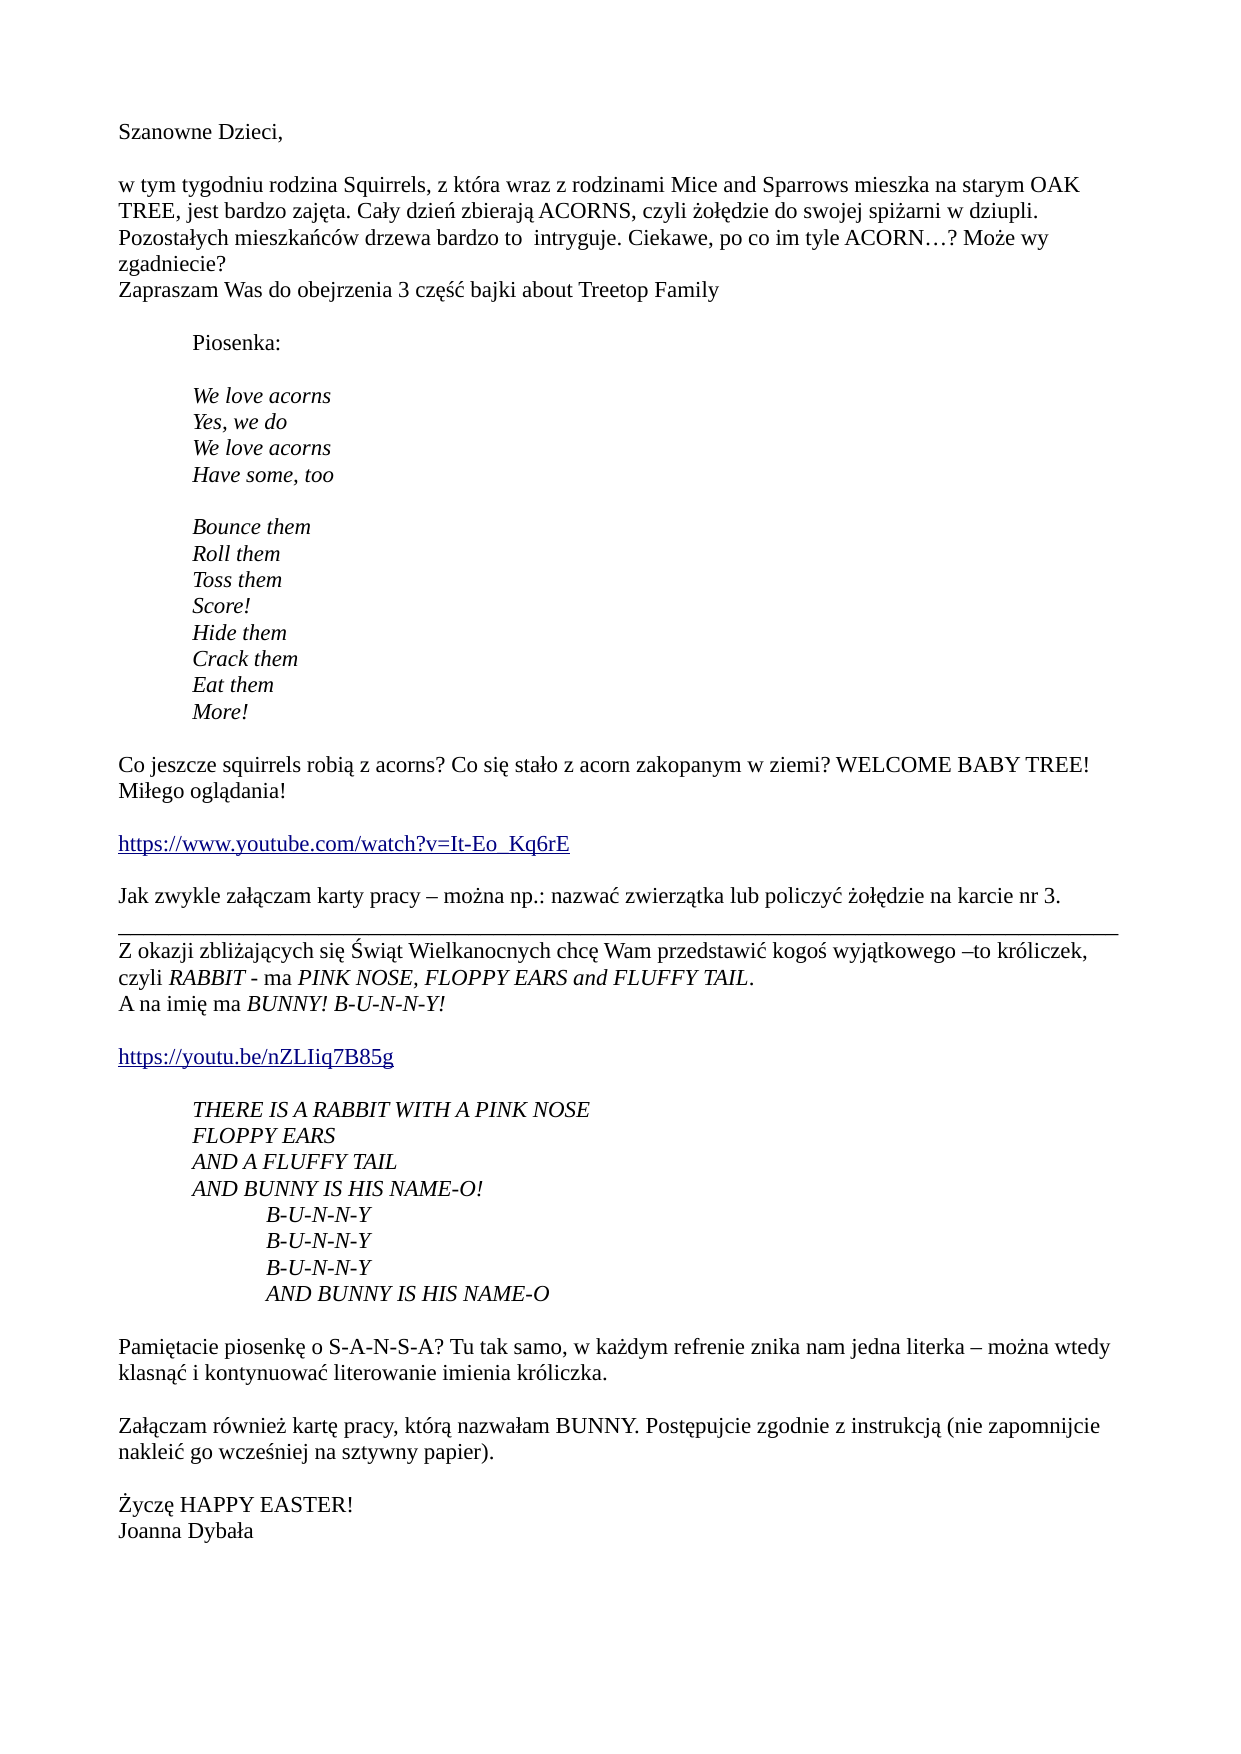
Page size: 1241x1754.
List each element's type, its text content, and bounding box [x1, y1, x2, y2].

text AND A FLUFFY TAIL [118, 1148, 1122, 1175]
text Score! [118, 592, 1122, 619]
text Have some, too [118, 461, 1122, 487]
text https://youtu.be/nZLIiq7B85g [118, 1043, 1122, 1069]
text w tym tygodniu rodzina Squirrels, z która wraz z rodzinami Mice and Sparrows mieszka na starym OAK TREE, jest bardzo zajęta. Cały dzień zbierają ACORNS, czyli żołędzie do swojej spiżarni w dziupli. Pozostałych mieszkańców drzewa bardzo to intryguje. Ciekawe, po co im tyle ACORN…? Może wy zgadniecie? [118, 171, 1122, 276]
text AND BUNNY IS HIS NAME-O! [118, 1175, 1122, 1201]
text We love acorns [118, 434, 1122, 461]
text Jak zwykle załączam karty pracy – można np.: nazwać zwierzątka lub policzyć żołędzie na karcie nr 3. [118, 882, 1122, 909]
text Co jeszcze squirrels robią z acorns? Co się stało z acorn zakopanym w ziemi? WELCOME BABY TREE! [118, 751, 1122, 777]
text AND BUNNY IS HIS NAME-O [118, 1280, 1122, 1306]
text Yes, we do [118, 408, 1122, 434]
text Zapraszam Was do obejrzenia 3 część bajki about Treetop Family [118, 276, 1122, 303]
text More! [118, 698, 1122, 724]
text Z okazji zbliżających się Świąt Wielkanocnych chcę Wam przedstawić kogoś wyjątkowego –to króliczek, czyli RABBIT - ma PINK NOSE, FLOPPY EARS and FLUFFY TAIL. [118, 937, 1122, 990]
text Piosenka: [118, 329, 1122, 355]
text B-U-N-N-Y [118, 1227, 1122, 1254]
text Eat them [118, 672, 1122, 698]
text Hide them [118, 619, 1122, 645]
text Załączam również kartę pracy, którą nazwałam BUNNY. Postępujcie zgodnie z instrukcją (nie zapomnijcie nakleić go wcześniej na sztywny papier). [118, 1412, 1122, 1464]
text FLOPPY EARS [118, 1122, 1122, 1148]
text Życzę HAPPY EASTER! [118, 1491, 1122, 1517]
text We love acorns [118, 382, 1122, 408]
text Toss them [118, 566, 1122, 592]
text Pamiętacie piosenkę o S-A-N-S-A? Tu tak samo, w każdym refrenie znika nam jedna literka – można wtedy klasnąć i kontynuować literowanie imienia króliczka. [118, 1333, 1122, 1386]
text A na imię ma BUNNY! B-U-N-N-Y! [118, 990, 1122, 1017]
text https://www.youtube.com/watch?v=It-Eo_Kq6rE [118, 830, 1122, 856]
text Szanowne Dzieci, [118, 118, 1122, 144]
text Crack them [118, 645, 1122, 672]
text B-U-N-N-Y [118, 1254, 1122, 1280]
text Bounce them [118, 513, 1122, 540]
text Miłego oglądania! [118, 777, 1122, 803]
text Joanna Dybała [118, 1517, 1122, 1544]
text Roll them [118, 540, 1122, 566]
text ________________________________________________________________________________ [118, 909, 1122, 937]
text THERE IS A RABBIT WITH A PINK NOSE [118, 1096, 1122, 1122]
text B-U-N-N-Y [118, 1201, 1122, 1227]
